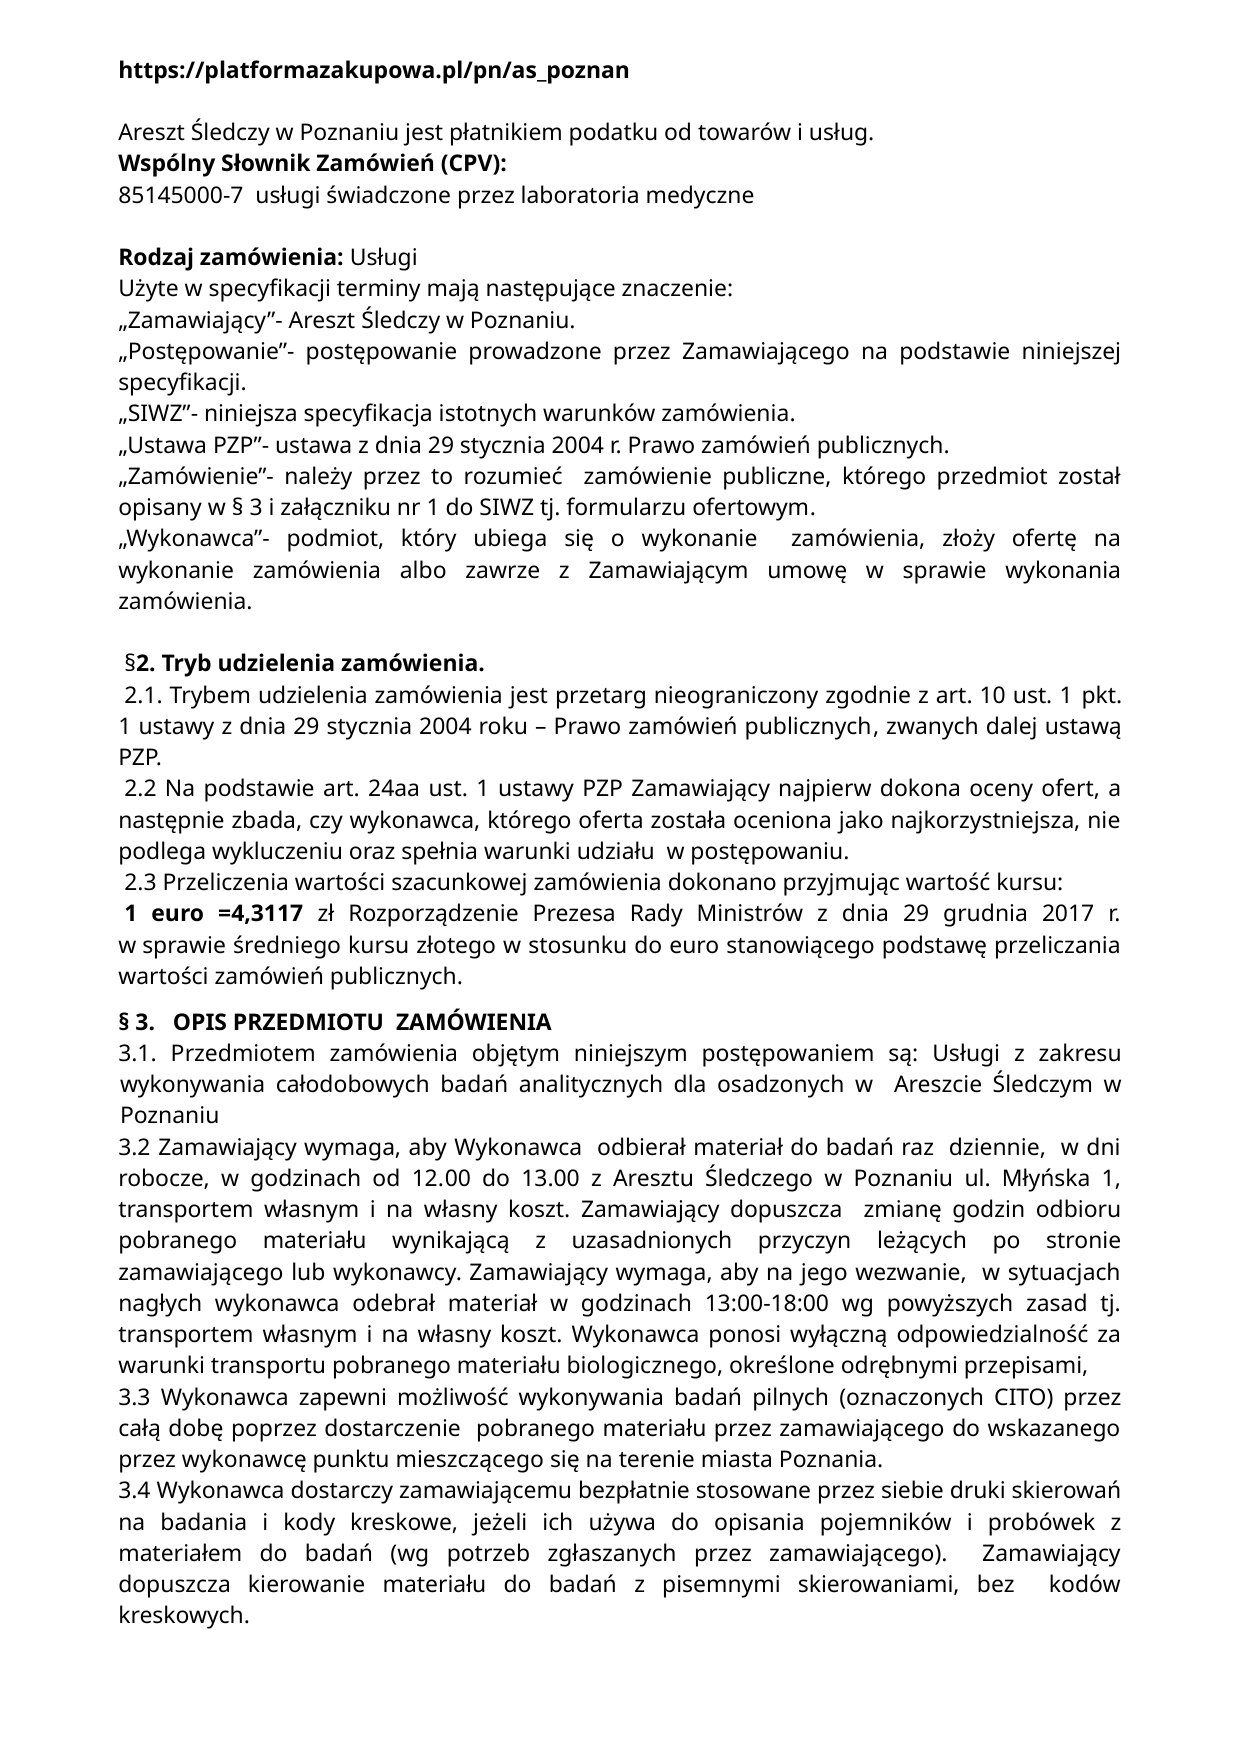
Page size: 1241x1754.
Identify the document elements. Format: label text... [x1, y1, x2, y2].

text Użyte w specyfikacji terminy mają następujące znaczenie: [118, 272, 1122, 303]
text 3.4 Wykonawca dostarczy zamawiającemu bezpłatnie stosowane przez siebie druki skierowań na badania i kody kreskowe, jeżeli ich używa do opisania pojemników i probówek z materiałem do badań (wg potrzeb zgłaszanych przez zamawiającego). Zamawiający dopuszcza kierowanie materiału do badań z pisemnymi skierowaniami, bez kodów kreskowych. [118, 1474, 1122, 1630]
text 2.1. Trybem udzielenia zamówienia jest przetarg nieograniczony zgodnie z art. 10 ust. 1 pkt. 1 ustawy z dnia 29 stycznia 2004 roku – Prawo zamówień publicznych, zwanych dalej ustawą PZP. [118, 678, 1122, 772]
text 85145000-7 usługi świadczone przez laboratoria medyczne [118, 178, 1122, 210]
text „SIWZ”- niniejsza specyfikacja istotnych warunków zamówienia. [118, 397, 1122, 428]
text 3.2 Zamawiający wymaga, aby Wykonawca odbierał materiał do badań raz dziennie, w dni robocze, w godzinach od 12.00 do 13.00 z Aresztu Śledczego w Poznaniu ul. Młyńska 1, transportem własnym i na własny koszt. Zamawiający dopuszcza zmianę godzin odbioru pobranego materiału wynikającą z uzasadnionych przyczyn leżących po stronie zamawiającego lub wykonawcy. Zamawiający wymaga, aby na jego wezwanie, w sytuacjach nagłych wykonawca odebrał materiał w godzinach 13:00-18:00 wg powyższych zasad tj. transportem własnym i na własny koszt. Wykonawca ponosi wyłączną odpowiedzialność za warunki transportu pobranego materiału biologicznego, określone odrębnymi przepisami, [118, 1130, 1122, 1380]
text Areszt Śledczy w Poznaniu jest płatnikiem podatku od towarów i usług. [118, 116, 1122, 147]
text 3.1. Przedmiotem zamówienia objętym niniejszym postępowaniem są: Usługi z zakresu wykonywania całodobowych badań analitycznych dla osadzonych w Areszcie Śledczym w Poznaniu [118, 1037, 1122, 1130]
text 2.2 Na podstawie art. 24aa ust. 1 ustawy PZP Zamawiający najpierw dokona oceny ofert, a następnie zbada, czy wykonawca, którego oferta została oceniona jako najkorzystniejsza, nie podlega wykluczeniu oraz spełnia warunki udziału w postępowaniu. [118, 772, 1122, 866]
text „Wykonawca”- podmiot, który ubiega się o wykonanie zamówienia, złoży ofertę na wykonanie zamówienia albo zawrze z Zamawiającym umowę w sprawie wykonania zamówienia. [118, 522, 1122, 616]
text 1 euro =4,3117 zł Rozporządzenie Prezesa Rady Ministrów z dnia 29 grudnia 2017 r. w sprawie średniego kursu złotego w stosunku do euro stanowiącego podstawę przeliczania wartości zamówień publicznych. [118, 897, 1122, 991]
text https://platformazakupowa.pl/pn/as_poznan [118, 53, 1122, 85]
text § 3. OPIS PRZEDMIOTU ZAMÓWIENIA [118, 1005, 1122, 1037]
text Rodzaj zamówienia: Usługi [118, 241, 1122, 272]
text „Postępowanie”- postępowanie prowadzone przez Zamawiającego na podstawie niniejszej specyfikacji. [118, 335, 1122, 397]
text 3.3 Wykonawca zapewni możliwość wykonywania badań pilnych (oznaczonych CITO) przez całą dobę poprzez dostarczenie pobranego materiału przez zamawiającego do wskazanego przez wykonawcę punktu mieszczącego się na terenie miasta Poznania. [118, 1380, 1122, 1474]
text „Zamówienie”- należy przez to rozumieć zamówienie publiczne, którego przedmiot został opisany w § 3 i załączniku nr 1 do SIWZ tj. formularzu ofertowym. [118, 460, 1122, 522]
text Wspólny Słownik Zamówień (CPV): [118, 147, 1122, 178]
text „Ustawa PZP”- ustawa z dnia 29 stycznia 2004 r. Prawo zamówień publicznych. [118, 428, 1122, 460]
subtitle §2. Tryb udzielenia zamówienia. [118, 647, 1122, 678]
text 2.3 Przeliczenia wartości szacunkowej zamówienia dokonano przyjmując wartość kursu: [118, 866, 1122, 897]
text „Zamawiający”- Areszt Śledczy w Poznaniu. [118, 303, 1122, 335]
